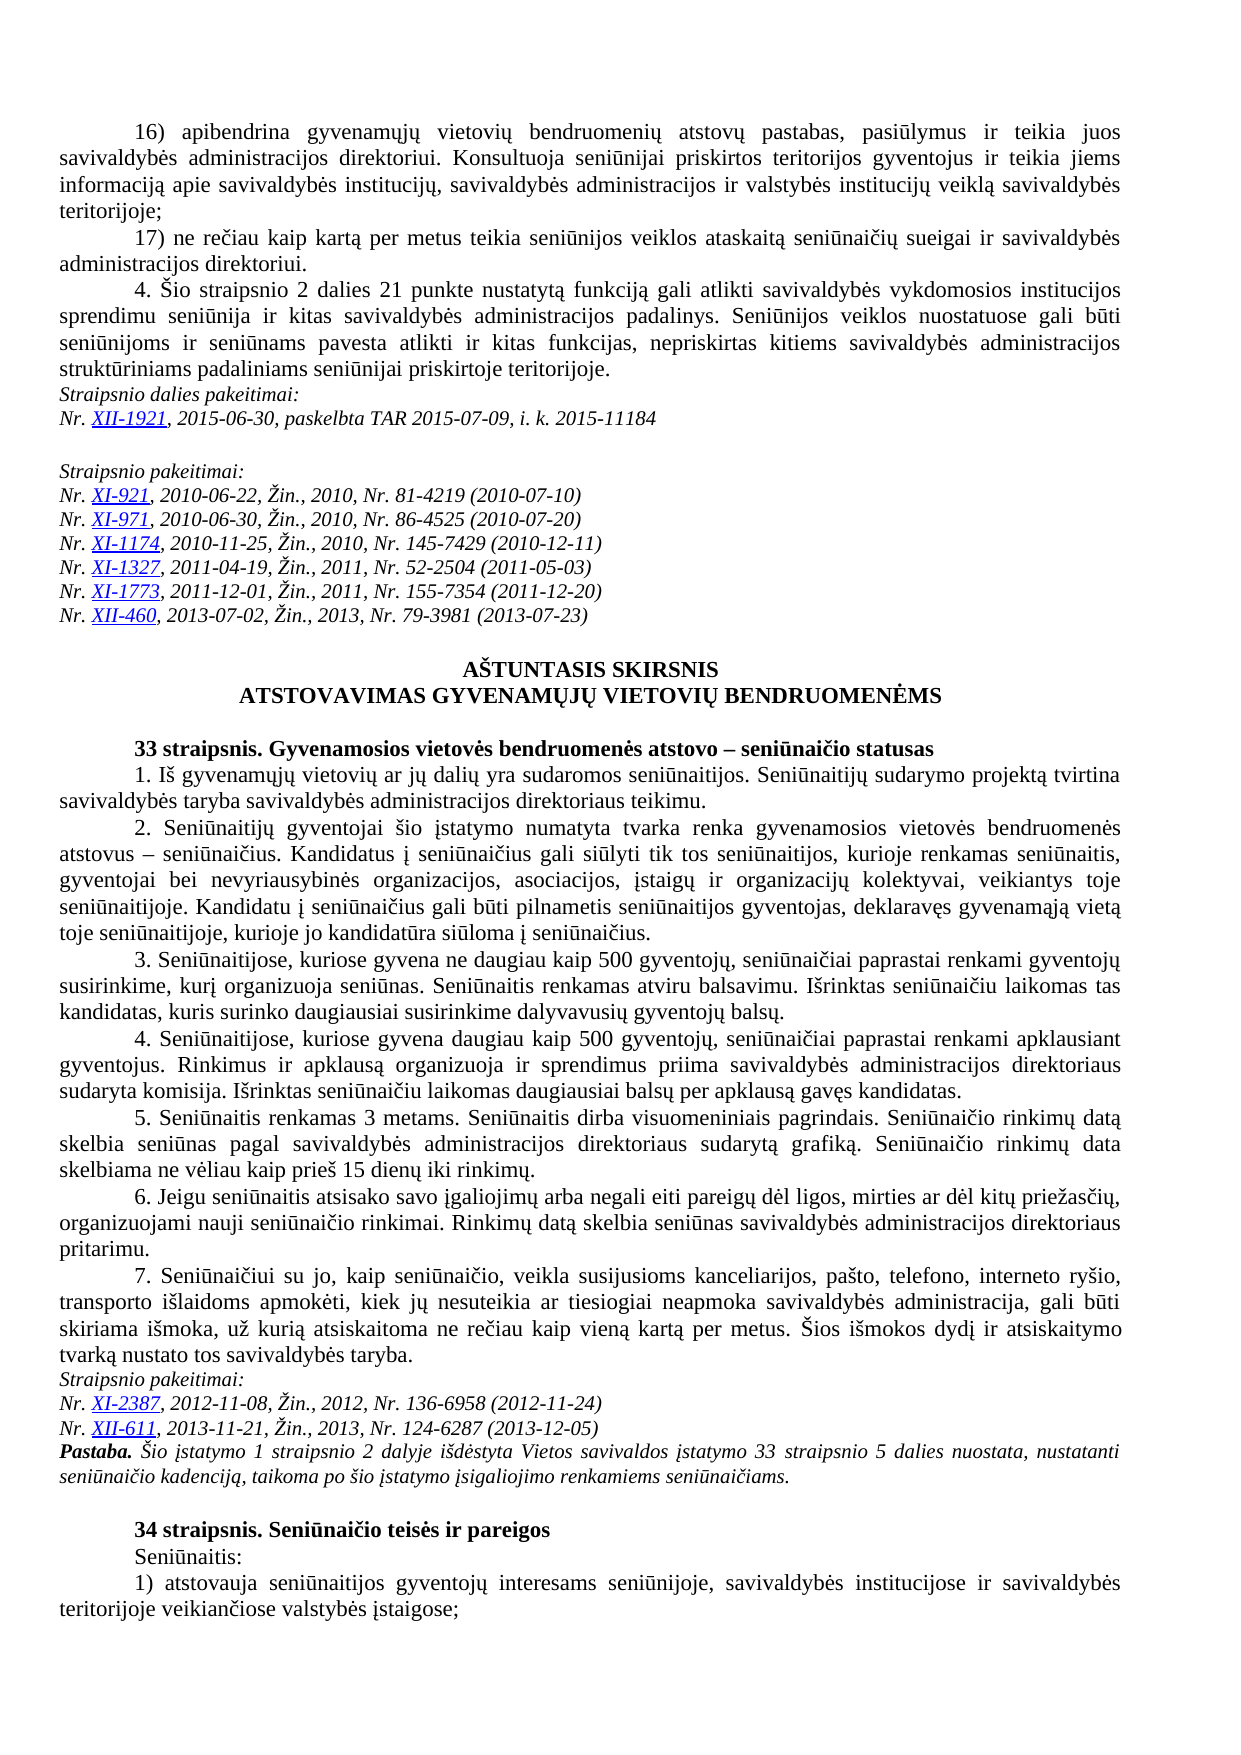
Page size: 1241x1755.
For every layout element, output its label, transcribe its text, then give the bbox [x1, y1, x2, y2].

text Straipsnio pakeitimai: [59, 458, 1122, 483]
text AŠTUNTASIS SKIRSNIS [59, 656, 1122, 682]
text 34 straipsnis. Seniūnaičio teisės ir pareigos [59, 1516, 1122, 1543]
text 4. Seniūnaitijose, kuriose gyvena daugiau kaip 500 gyventojų, seniūnaičiai paprastai renkami apklausiant gyventojus. Rinkimus ir apklausą organizuoja ir sprendimus priima savivaldybės administracijos direktoriaus sudaryta komisija. Išrinktas seniūnaičiu laikomas daugiausiai balsų per apklausą gavęs kandidatas. [59, 1025, 1122, 1104]
text 33 straipsnis. Gyvenamosios vietovės bendruomenės atstovo – seniūnaičio statusas [134, 735, 1122, 761]
text 1) atstovauja seniūnaitijos gyventojų interesams seniūnijoje, savivaldybės institucijose ir savivaldybės teritorijoje veikiančiose valstybės įstaigose; [59, 1569, 1122, 1622]
text 17) ne rečiau kaip kartą per metus teikia seniūnijos veiklos ataskaitą seniūnaičių sueigai ir savivaldybės administracijos direktoriui. [59, 223, 1122, 276]
text Nr. XII-611, 2013-11-21, Žin., 2013, Nr. 124-6287 (2013-12-05) [59, 1415, 1122, 1439]
text Nr. XI-1174, 2010-11-25, Žin., 2010, Nr. 145-7429 (2010-12-11) [59, 531, 1122, 555]
text Nr. XII-460, 2013-07-02, Žin., 2013, Nr. 79-3981 (2013-07-23) [59, 603, 1122, 627]
text Nr. XI-1773, 2011-12-01, Žin., 2011, Nr. 155-7354 (2011-12-20) [59, 579, 1122, 603]
text Pastaba. Šio įstatymo 1 straipsnio 2 dalyje išdėstyta Vietos savivaldos įstatymo 33 straipsnio 5 dalies nuostata, nustatanti seniūnaičio kadenciją, taikoma po šio įstatymo įsigaliojimo renkamiems seniūnaičiams. [59, 1439, 1122, 1488]
text Nr. XI-1327, 2011-04-19, Žin., 2011, Nr. 52-2504 (2011-05-03) [59, 555, 1122, 579]
text 7. Seniūnaičiui su jo, kaip seniūnaičio, veikla susijusioms kanceliarijos, pašto, telefono, interneto ryšio, transporto išlaidoms apmokėti, kiek jų nesuteikia ar tiesiogiai neapmoka savivaldybės administracija, gali būti skiriama išmoka, už kurią atsiskaitoma ne rečiau kaip vieną kartą per metus. Šios išmokos dydį ir atsiskaitymo tvarką nustato tos savivaldybės taryba. [59, 1262, 1122, 1367]
text Straipsnio pakeitimai: [59, 1367, 1122, 1391]
text 16) apibendrina gyvenamųjų vietovių bendruomenių atstovų pastabas, pasiūlymus ir teikia juos savivaldybės administracijos direktoriui. Konsultuoja seniūnijai priskirtos teritorijos gyventojus ir teikia jiems informaciją apie savivaldybės institucijų, savivaldybės administracijos ir valstybės institucijų veiklą savivaldybės teritorijoje; [59, 118, 1122, 223]
text Nr. XI-2387, 2012-11-08, Žin., 2012, Nr. 136-6958 (2012-11-24) [59, 1391, 1122, 1415]
text Nr. XI-921, 2010-06-22, Žin., 2010, Nr. 81-4219 (2010-07-10) [59, 483, 1122, 507]
text Seniūnaitis: [59, 1543, 1122, 1569]
text 3. Seniūnaitijose, kuriose gyvena ne daugiau kaip 500 gyventojų, seniūnaičiai paprastai renkami gyventojų susirinkime, kurį organizuoja seniūnas. Seniūnaitis renkamas atviru balsavimu. Išrinktas seniūnaičiu laikomas tas kandidatas, kuris surinko daugiausiai susirinkime dalyvavusių gyventojų balsų. [59, 946, 1122, 1025]
text 6. Jeigu seniūnaitis atsisako savo įgaliojimų arba negali eiti pareigų dėl ligos, mirties ar dėl kitų priežasčių, organizuojami nauji seniūnaičio rinkimai. Rinkimų datą skelbia seniūnas savivaldybės administracijos direktoriaus pritarimu. [59, 1183, 1122, 1262]
text 1. Iš gyvenamųjų vietovių ar jų dalių yra sudaromos seniūnaitijos. Seniūnaitijų sudarymo projektą tvirtina savivaldybės taryba savivaldybės administracijos direktoriaus teikimu. [59, 761, 1122, 814]
text 4. Šio straipsnio 2 dalies 21 punkte nustatytą funkciją gali atlikti savivaldybės vykdomosios institucijos sprendimu seniūnija ir kitas savivaldybės administracijos padalinys. Seniūnijos veiklos nuostatuose gali būti seniūnijoms ir seniūnams pavesta atlikti ir kitas funkcijas, nepriskirtas kitiems savivaldybės administracijos struktūriniams padaliniams seniūnijai priskirtoje teritorijoje. [59, 276, 1122, 382]
text 5. Seniūnaitis renkamas 3 metams. Seniūnaitis dirba visuomeniniais pagrindais. Seniūnaičio rinkimų datą skelbia seniūnas pagal savivaldybės administracijos direktoriaus sudarytą grafiką. Seniūnaičio rinkimų data skelbiama ne vėliau kaip prieš 15 dienų iki rinkimų. [59, 1104, 1122, 1183]
text Nr. XII-1921, 2015-06-30, paskelbta TAR 2015-07-09, i. k. 2015-11184 [59, 406, 1122, 430]
text Straipsnio dalies pakeitimai: [59, 382, 1122, 406]
text Nr. XI-971, 2010-06-30, Žin., 2010, Nr. 86-4525 (2010-07-20) [59, 507, 1122, 531]
subtitle ATSTOVAVIMAS GYVENAMŲJŲ VIETOVIŲ BENDRUOMENĖMS [59, 682, 1122, 708]
text 2. Seniūnaitijų gyventojai šio įstatymo numatyta tvarka renka gyvenamosios vietovės bendruomenės atstovus – seniūnaičius. Kandidatus į seniūnaičius gali siūlyti tik tos seniūnaitijos, kurioje renkamas seniūnaitis, gyventojai bei nevyriausybinės organizacijos, asociacijos, įstaigų ir organizacijų kolektyvai, veikiantys toje seniūnaitijoje. Kandidatu į seniūnaičius gali būti pilnametis seniūnaitijos gyventojas, deklaravęs gyvenamąją vietą toje seniūnaitijoje, kurioje jo kandidatūra siūloma į seniūnaičius. [59, 814, 1122, 946]
